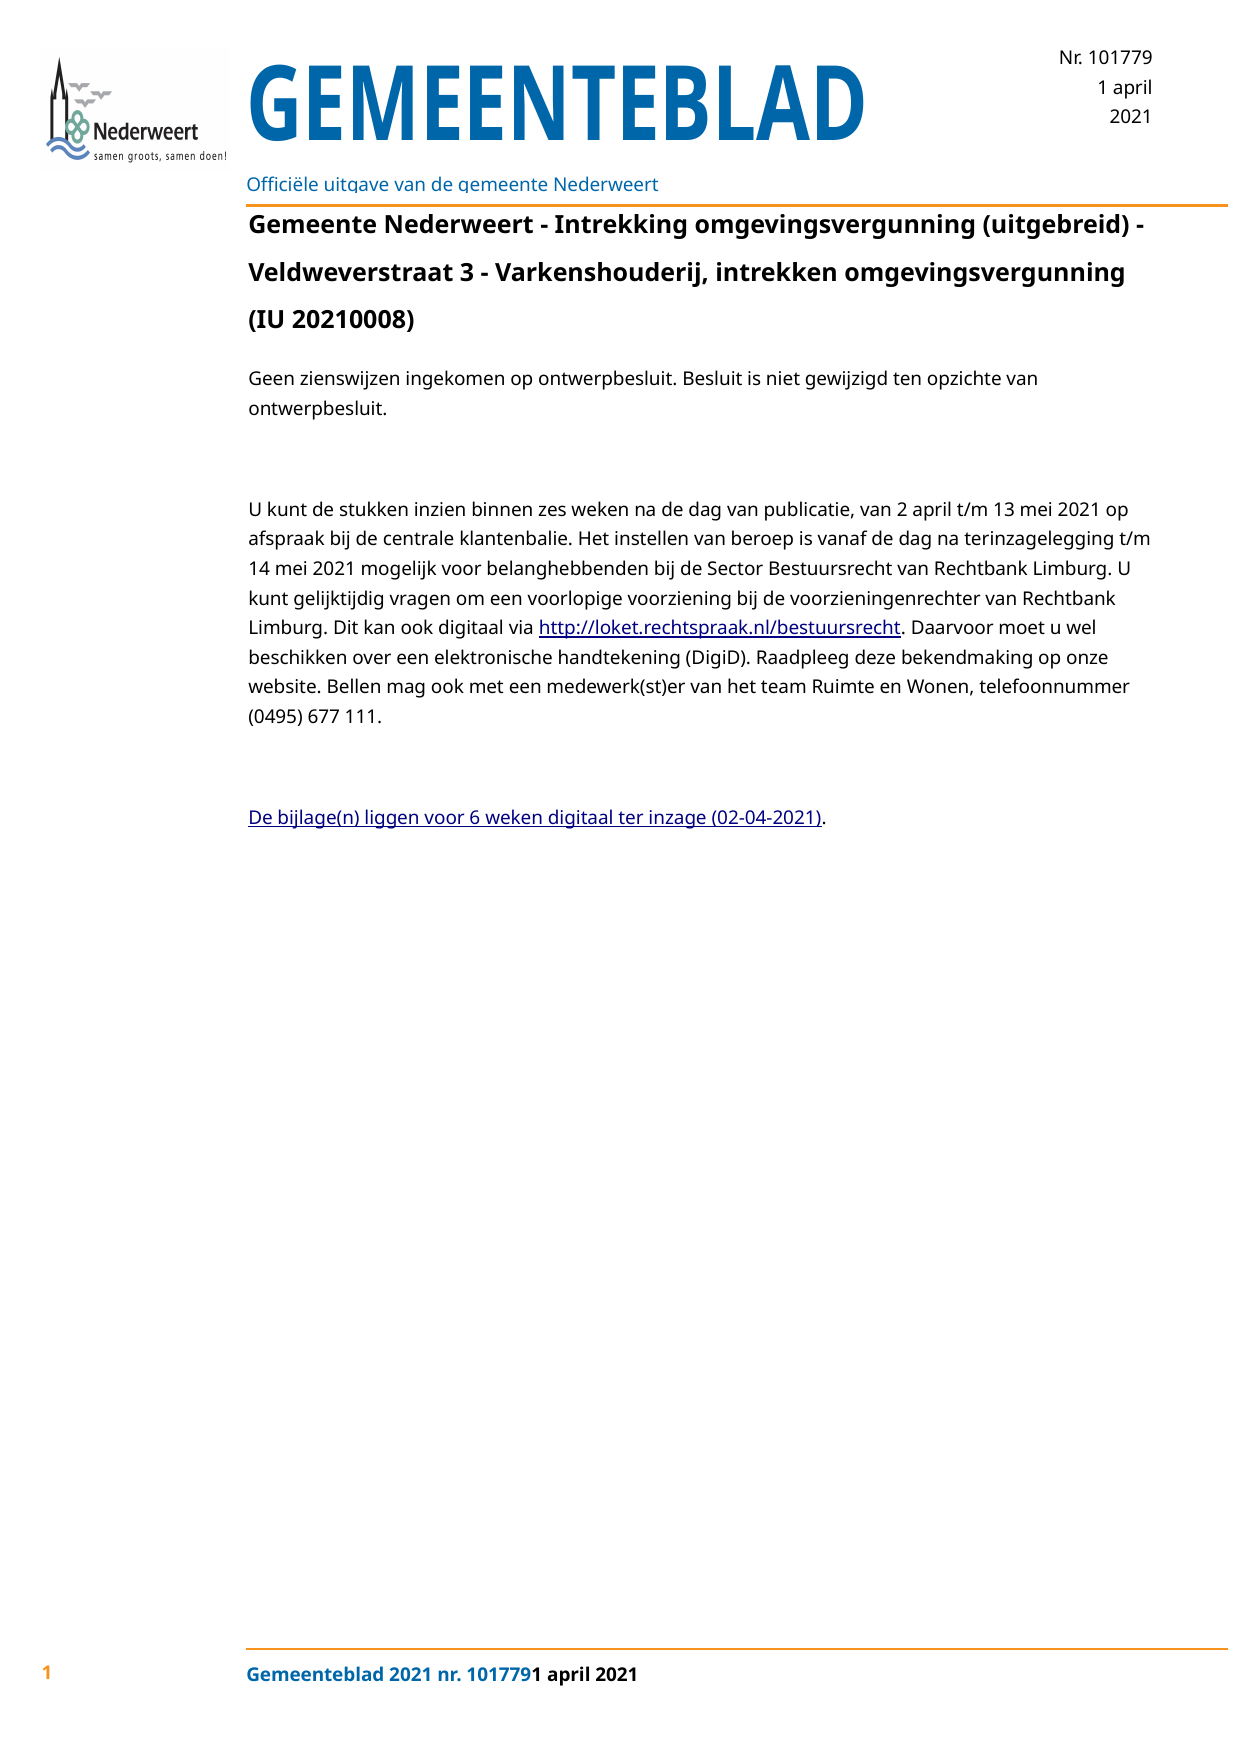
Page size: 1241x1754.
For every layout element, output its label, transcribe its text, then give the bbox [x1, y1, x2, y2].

picture [41, 47, 231, 172]
text Gemeente Nederweert - Intrekking omgevingsvergunning (uitgebreid) - Veldweverstraat 3 - Varkenshouderij, intrekken omgevingsvergunning (IU 20210008) [248, 207, 1152, 336]
text De bijlage(n) liggen voor 6 weken digitaal ter inzage (02-04-2021). [248, 804, 1152, 829]
text U kunt de stukken inzien binnen zes weken na de dag van publicatie, van 2 april t/m 13 mei 2021 op afspraak bij de centrale klantenbalie. Het instellen van beroep is vanaf de dag na terinzagelegging t/m 14 mei 2021 mogelijk voor belanghebbenden bij de Sector Bestuursrecht van Rechtbank Limburg. U kunt gelijktijdig vragen om een voorlopige voorziening bij de voorzieningenrechter van Rechtbank Limburg. Dit kan ook digitaal via http://loket.rechtspraak.nl/bestuursrecht. Daarvoor moet u wel beschikken over een elektronische handtekening (DigiD). Raadpleeg deze bekendmaking op onze website. Bellen mag ook met een medewerk(st)er van het team Ruimte en Wonen, telefoonnummer (0495) 677 111. [248, 496, 1152, 729]
text Geen zienswijzen ingekomen op ontwerpbesluit. Besluit is niet gewijzigd ten opzichte van ontwerpbesluit. [248, 366, 1152, 421]
